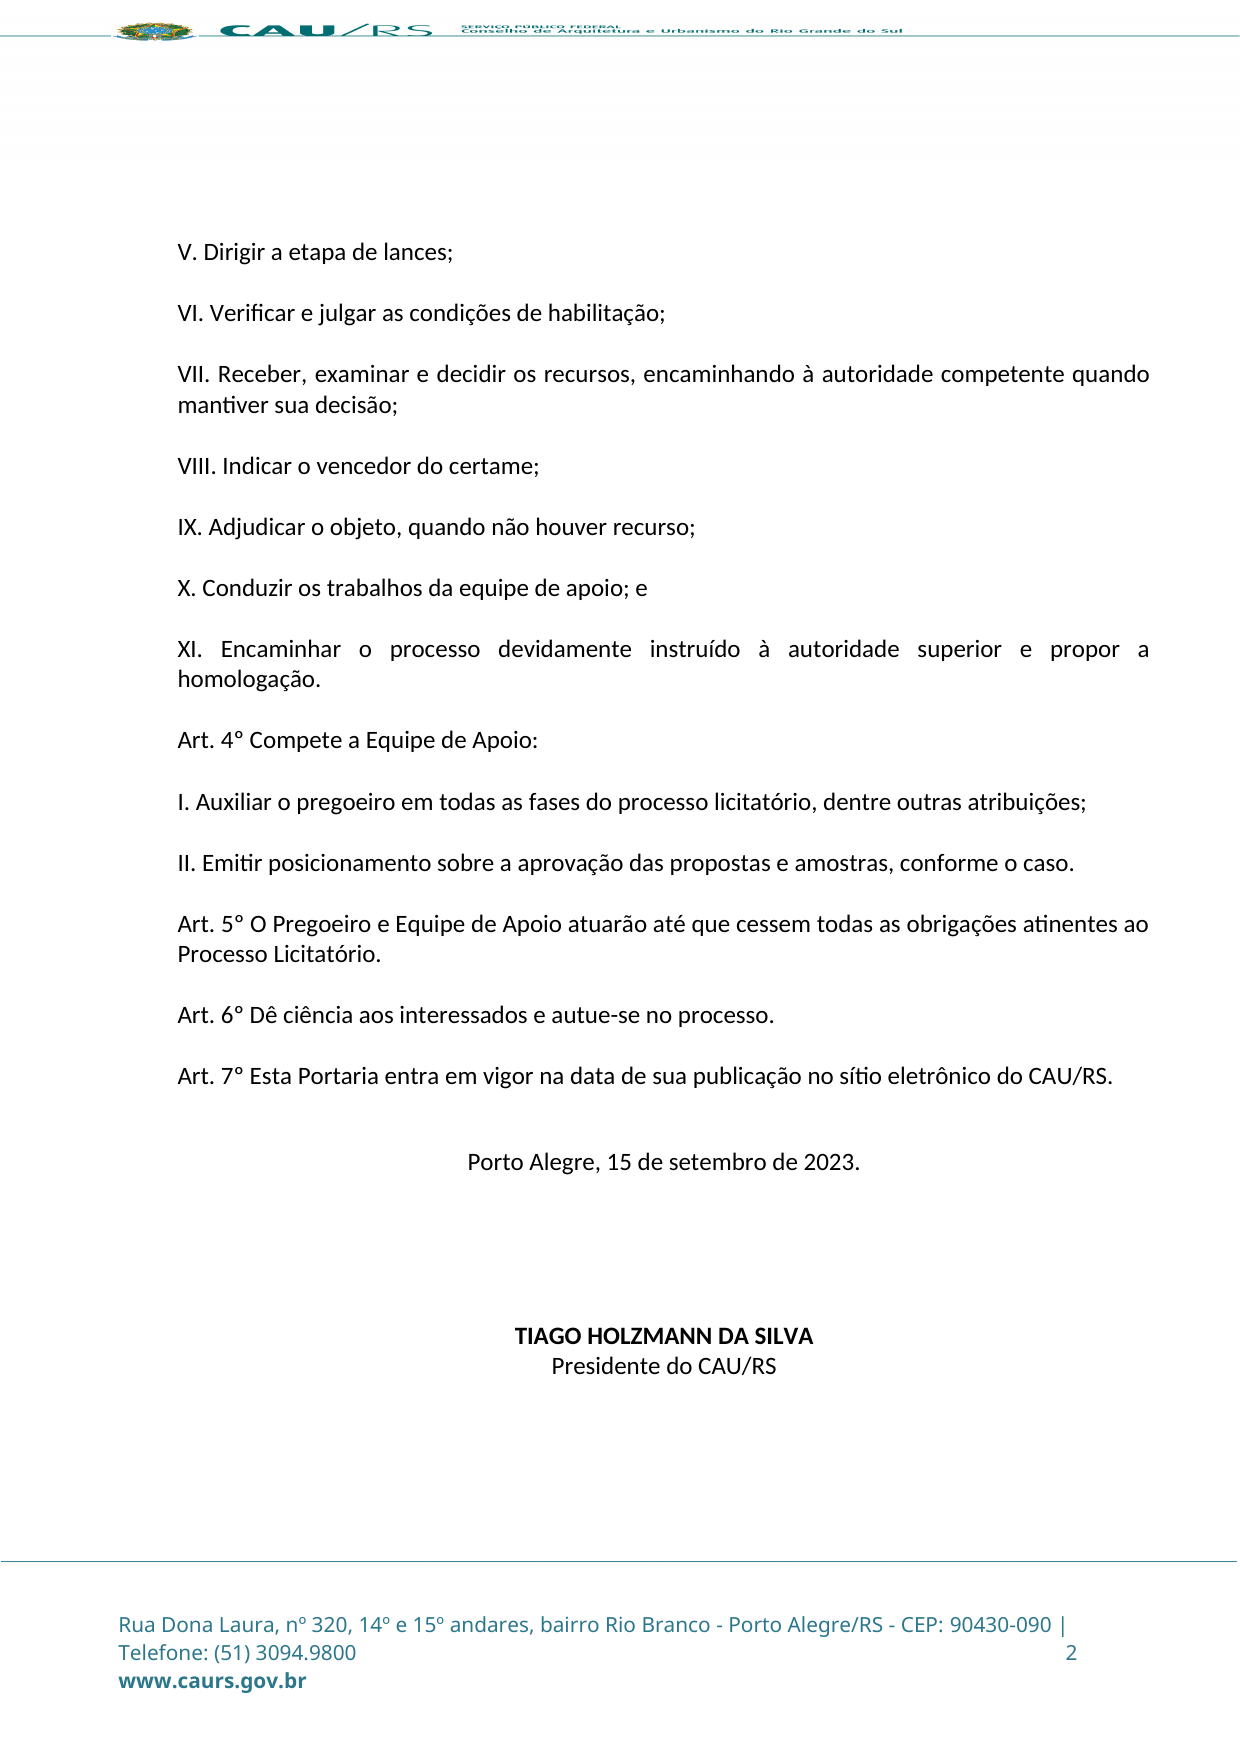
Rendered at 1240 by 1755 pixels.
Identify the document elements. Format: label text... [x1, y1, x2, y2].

text VI. Verificar e julgar as condições de habilitação; [177, 297, 1151, 328]
text Porto Alegre, 15 de setembro de 2023. [177, 1146, 1151, 1177]
text VIII. Indicar o vencedor do certame; [177, 450, 1151, 480]
text V. Dirigir a etapa de lances; [177, 236, 1151, 267]
text Art. 7º Esta Portaria entra em vigor na data de sua publicação no sítio eletrônico do CAU/RS. [177, 1060, 1151, 1091]
text Presidente do CAU/RS [177, 1350, 1151, 1381]
text X. Conduzir os trabalhos da equipe de apoio; e [177, 572, 1151, 602]
text VII. Receber, examinar e decidir os recursos, encaminhando à autoridade competente quando mantiver sua decisão; [177, 358, 1151, 419]
text II. Emitir posicionamento sobre a aprovação das propostas e amostras, conforme o caso. [177, 847, 1151, 877]
text IX. Adjudicar o objeto, quando não houver recurso; [177, 511, 1151, 541]
text I. Auxiliar o pregoeiro em todas as fases do processo licitatório, dentre outras atribuições; [177, 786, 1151, 816]
text TIAGO HOLZMANN DA SILVA [177, 1320, 1151, 1350]
text XI. Encaminhar o processo devidamente instruído à autoridade superior e propor a homologação. [177, 633, 1151, 694]
text Art. 5º O Pregoeiro e Equipe de Apoio atuarão até que cessem todas as obrigações atinentes ao Processo Licitatório. [177, 908, 1151, 969]
text Art. 4º Compete a Equipe de Apoio: [177, 724, 1151, 755]
text Art. 6º Dê ciência aos interessados e autue-se no processo. [177, 999, 1151, 1030]
